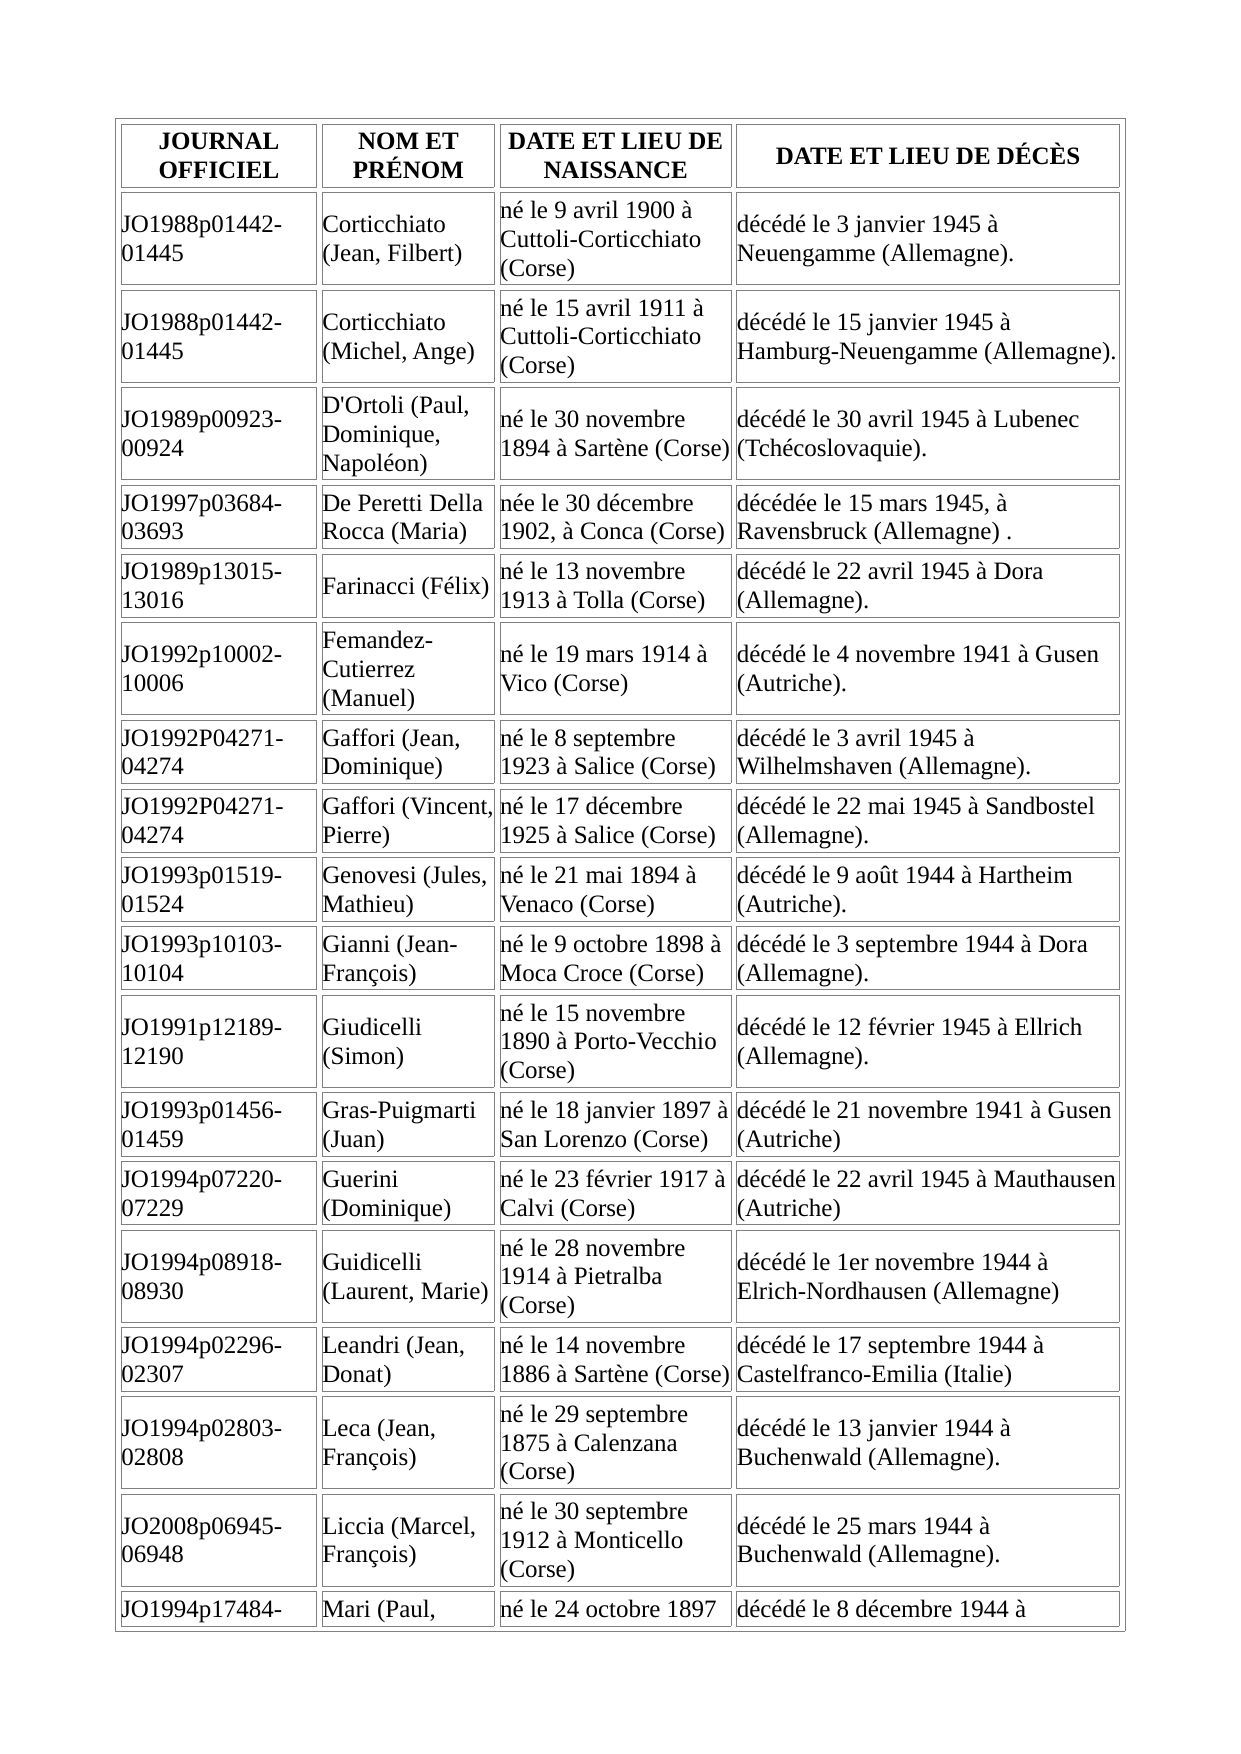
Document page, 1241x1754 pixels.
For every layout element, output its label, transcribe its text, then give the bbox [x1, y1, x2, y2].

table_cell Farinacci (Félix) [319, 548, 497, 617]
table_cell né le 28 novembre 1914 à Pietralba (Corse) [497, 1224, 734, 1322]
table_cell JO1994p02296-02307 [118, 1322, 319, 1391]
table_cell décédé le 4 novembre 1941 à Gusen (Autriche). [734, 617, 1122, 714]
table_cell né le 19 mars 1914 à Vico (Corse) [497, 617, 734, 714]
table_cell Guidicelli (Laurent, Marie) [319, 1224, 497, 1322]
table_cell JO1993p01456-01459 [118, 1087, 319, 1156]
table_cell D'Ortoli (Paul, Dominique, Napoléon) [319, 382, 497, 479]
table_cell Leandri (Jean, Donat) [319, 1322, 497, 1391]
table_cell née le 30 décembre 1902, à Conca (Corse) [497, 479, 734, 548]
table_cell JO1988p01442-01445 [118, 284, 319, 382]
table_cell JO2008p06945-06948 [118, 1488, 319, 1586]
table_cell Corticchiato (Jean, Filbert) [319, 187, 497, 284]
table_cell JO1992P04271-04274 [118, 783, 319, 852]
table_cell Giudicelli (Simon) [319, 989, 497, 1087]
table_cell JO1992P04271-04274 [118, 714, 319, 783]
table_cell JO1997p03684-03693 [118, 479, 319, 548]
table_cell JO1993p10103-10104 [118, 921, 319, 989]
table_header NOM ET PRÉNOM [319, 119, 497, 187]
table_cell né le 14 novembre 1886 à Sartène (Corse) [497, 1322, 734, 1391]
table_cell décédé le 30 avril 1945 à Lubenec (Tchécoslovaquie). [734, 382, 1122, 479]
table_cell Mari (Paul, [319, 1586, 497, 1626]
table_cell Genovesi (Jules, Mathieu) [319, 852, 497, 921]
table_cell né le 9 octobre 1898 à Moca Croce (Corse) [497, 921, 734, 989]
table_cell Femandez-Cutierrez (Manuel) [319, 617, 497, 714]
table_cell JO1994p17484- [118, 1586, 319, 1626]
table_cell né le 8 septembre 1923 à Salice (Corse) [497, 714, 734, 783]
table_cell JO1988p01442-01445 [118, 187, 319, 284]
table_header DATE ET LIEU DE NAISSANCE [497, 119, 734, 187]
table_cell JO1993p01519-01524 [118, 852, 319, 921]
table_cell décédé le 17 septembre 1944 à Castelfranco-Emilia (Italie) [734, 1322, 1122, 1391]
table_cell décédé le 3 septembre 1944 à Dora (Allemagne). [734, 921, 1122, 989]
table_cell décédé le 13 janvier 1944 à Buchenwald (Allemagne). [734, 1391, 1122, 1488]
table_cell Gaffori (Vincent, Pierre) [319, 783, 497, 852]
table_cell né le 15 novembre 1890 à Porto-Vecchio (Corse) [497, 989, 734, 1087]
table_cell JO1989p13015-13016 [118, 548, 319, 617]
table_cell décédé le 22 mai 1945 à Sandbostel (Allemagne). [734, 783, 1122, 852]
table_cell JO1994p02803-02808 [118, 1391, 319, 1488]
table_cell Gaffori (Jean, Dominique) [319, 714, 497, 783]
table_cell décédé le 1er novembre 1944 à Elrich-Nordhausen (Allemagne) [734, 1224, 1122, 1322]
table_cell né le 23 février 1917 à Calvi (Corse) [497, 1156, 734, 1224]
table_cell décédé le 9 août 1944 à Hartheim (Autriche). [734, 852, 1122, 921]
table_header DATE ET LIEU DE DÉCÈS [734, 119, 1122, 187]
table_cell né le 30 novembre 1894 à Sartène (Corse) [497, 382, 734, 479]
table_cell décédé le 3 avril 1945 à Wilhelmshaven (Allemagne). [734, 714, 1122, 783]
table_cell JO1994p07220-07229 [118, 1156, 319, 1224]
table_cell décédé le 8 décembre 1944 à [734, 1586, 1122, 1626]
table_cell Gianni (Jean-François) [319, 921, 497, 989]
table_cell Corticchiato (Michel, Ange) [319, 284, 497, 382]
table_cell décédé le 3 janvier 1945 à Neuengamme (Allemagne). [734, 187, 1122, 284]
table_cell Guerini (Dominique) [319, 1156, 497, 1224]
table_cell né le 30 septembre 1912 à Monticello (Corse) [497, 1488, 734, 1586]
table_cell né le 18 janvier 1897 à San Lorenzo (Corse) [497, 1087, 734, 1156]
table_cell JO1992p10002-10006 [118, 617, 319, 714]
table_cell Leca (Jean, François) [319, 1391, 497, 1488]
table_cell décédé le 21 novembre 1941 à Gusen (Autriche) [734, 1087, 1122, 1156]
table_cell né le 15 avril 1911 à Cuttoli-Corticchiato (Corse) [497, 284, 734, 382]
table_cell né le 13 novembre 1913 à Tolla (Corse) [497, 548, 734, 617]
table_cell né le 29 septembre 1875 à Calenzana (Corse) [497, 1391, 734, 1488]
table_cell JO1991p12189-12190 [118, 989, 319, 1087]
table_cell décédé le 22 avril 1945 à Dora (Allemagne). [734, 548, 1122, 617]
table_cell né le 24 octobre 1897 [497, 1586, 734, 1626]
table_header JOURNAL OFFICIEL [118, 119, 319, 187]
table_cell né le 21 mai 1894 à Venaco (Corse) [497, 852, 734, 921]
table_cell décédé le 15 janvier 1945 à Hamburg-Neuengamme (Allemagne). [734, 284, 1122, 382]
table_cell JO1994p08918-08930 [118, 1224, 319, 1322]
table_cell Gras-Puigmarti (Juan) [319, 1087, 497, 1156]
table_cell JO1989p00923-00924 [118, 382, 319, 479]
table_cell décédée le 15 mars 1945, à Ravensbruck (Allemagne) . [734, 479, 1122, 548]
table_cell Liccia (Marcel, François) [319, 1488, 497, 1586]
table_cell né le 17 décembre 1925 à Salice (Corse) [497, 783, 734, 852]
table_cell décédé le 25 mars 1944 à Buchenwald (Allemagne). [734, 1488, 1122, 1586]
table_cell De Peretti Della Rocca (Maria) [319, 479, 497, 548]
table_cell décédé le 12 février 1945 à Ellrich (Allemagne). [734, 989, 1122, 1087]
table_cell décédé le 22 avril 1945 à Mauthausen (Autriche) [734, 1156, 1122, 1224]
table_cell né le 9 avril 1900 à Cuttoli-Corticchiato (Corse) [497, 187, 734, 284]
